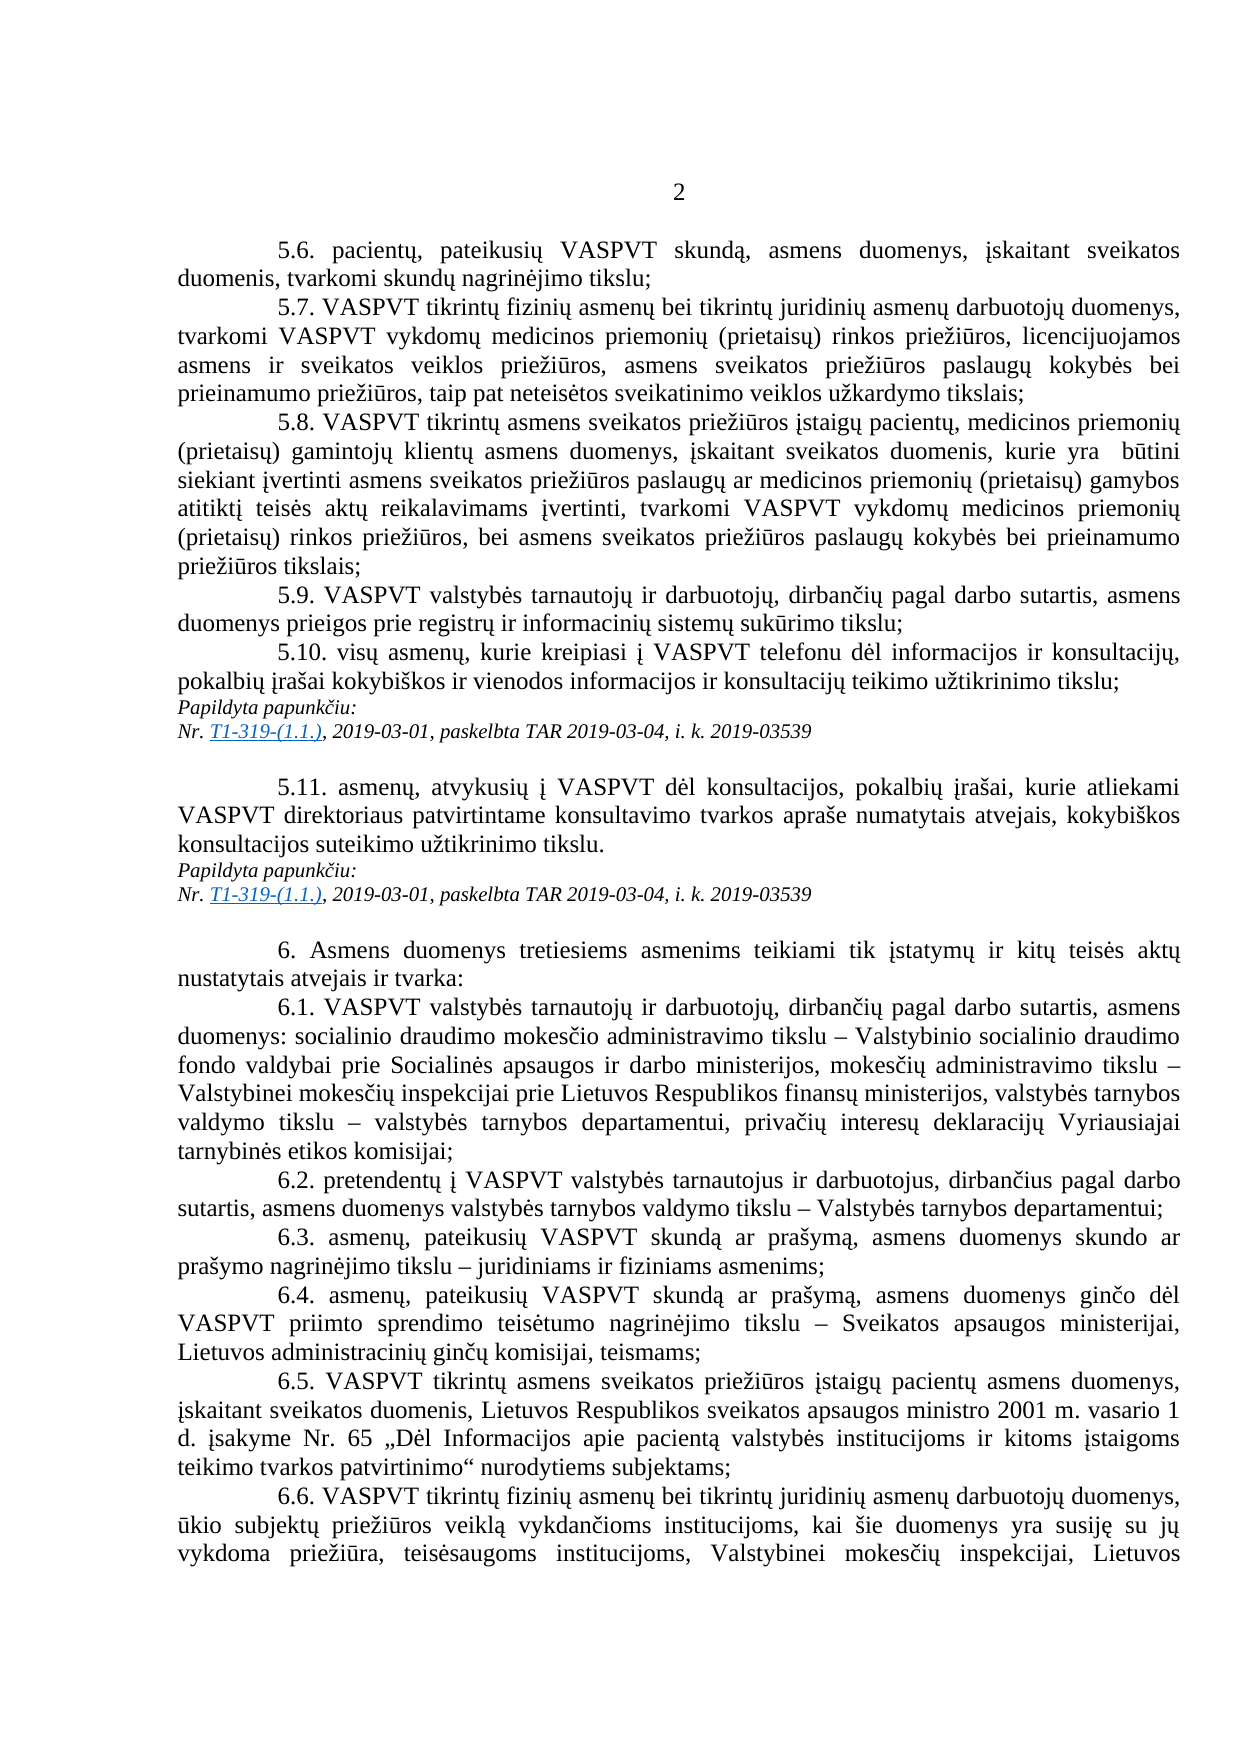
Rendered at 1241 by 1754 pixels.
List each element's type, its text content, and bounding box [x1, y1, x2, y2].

text 6.4. asmenų, pateikusių VASPVT skundą ar prašymą, asmens duomenys ginčo dėl VASPVT priimto sprendimo teisėtumo nagrinėjimo tikslu – Sveikatos apsaugos ministerijai, Lietuvos administracinių ginčų komisijai, teismams; [177, 1280, 1181, 1366]
text Papildyta papunkčiu: [177, 858, 1181, 882]
text 5.8. VASPVT tikrintų asmens sveikatos priežiūros įstaigų pacientų, medicinos priemonių (prietaisų) gamintojų klientų asmens duomenys, įskaitant sveikatos duomenis, kurie yra būtini siekiant įvertinti asmens sveikatos priežiūros paslaugų ar medicinos priemonių (prietaisų) gamybos atitiktį teisės aktų reikalavimams įvertinti, tvarkomi VASPVT vykdomų medicinos priemonių (prietaisų) rinkos priežiūros, bei asmens sveikatos priežiūros paslaugų kokybės bei prieinamumo priežiūros tikslais; [177, 407, 1181, 580]
text 5.10. visų asmenų, kurie kreipiasi į VASPVT telefonu dėl informacijos ir konsultacijų, pokalbių įrašai kokybiškos ir vienodos informacijos ir konsultacijų teikimo užtikrinimo tikslu; [177, 637, 1181, 695]
text 6.1. VASPVT valstybės tarnautojų ir darbuotojų, dirbančių pagal darbo sutartis, asmens duomenys: socialinio draudimo mokesčio administravimo tikslu – Valstybinio socialinio draudimo fondo valdybai prie Socialinės apsaugos ir darbo ministerijos, mokesčių administravimo tikslu – Valstybinei mokesčių inspekcijai prie Lietuvos Respublikos finansų ministerijos, valstybės tarnybos valdymo tikslu – valstybės tarnybos departamentui, privačių interesų deklaracijų Vyriausiajai tarnybinės etikos komisijai; [177, 992, 1181, 1165]
text 5.7. VASPVT tikrintų fizinių asmenų bei tikrintų juridinių asmenų darbuotojų duomenys, tvarkomi VASPVT vykdomų medicinos priemonių (prietaisų) rinkos priežiūros, licencijuojamos asmens ir sveikatos veiklos priežiūros, asmens sveikatos priežiūros paslaugų kokybės bei prieinamumo priežiūros, taip pat neteisėtos sveikatinimo veiklos užkardymo tikslais; [177, 292, 1181, 407]
text 6. Asmens duomenys tretiesiems asmenims teikiami tik įstatymų ir kitų teisės aktų nustatytais atvejais ir tvarka: [177, 935, 1181, 992]
text Nr. T1-319-(1.1.), 2019-03-01, paskelbta TAR 2019-03-04, i. k. 2019-03539 [177, 882, 1181, 906]
text 5.6. pacientų, pateikusių VASPVT skundą, asmens duomenys, įskaitant sveikatos duomenis, tvarkomi skundų nagrinėjimo tikslu; [177, 235, 1181, 292]
text 6.6. VASPVT tikrintų fizinių asmenų bei tikrintų juridinių asmenų darbuotojų duomenys, ūkio subjektų priežiūros veiklą vykdančioms institucijoms, kai šie duomenys yra susiję su jų vykdoma priežiūra, teisėsaugoms institucijoms, Valstybinei mokesčių inspekcijai, Lietuvos [177, 1481, 1181, 1567]
text 6.5. VASPVT tikrintų asmens sveikatos priežiūros įstaigų pacientų asmens duomenys, įskaitant sveikatos duomenis, Lietuvos Respublikos sveikatos apsaugos ministro 2001 m. vasario 1 d. įsakyme Nr. 65 „Dėl Informacijos apie pacientą valstybės institucijoms ir kitoms įstaigoms teikimo tvarkos patvirtinimo“ nurodytiems subjektams; [177, 1366, 1181, 1481]
text 6.3. asmenų, pateikusių VASPVT skundą ar prašymą, asmens duomenys skundo ar prašymo nagrinėjimo tikslu – juridiniams ir fiziniams asmenims; [177, 1222, 1181, 1280]
text 6.2. pretendentų į VASPVT valstybės tarnautojus ir darbuotojus, dirbančius pagal darbo sutartis, asmens duomenys valstybės tarnybos valdymo tikslu – Valstybės tarnybos departamentui; [177, 1165, 1181, 1222]
text Papildyta papunkčiu: [177, 695, 1181, 719]
text 5.9. VASPVT valstybės tarnautojų ir darbuotojų, dirbančių pagal darbo sutartis, asmens duomenys prieigos prie registrų ir informacinių sistemų sukūrimo tikslu; [177, 580, 1181, 637]
text 5.11. asmenų, atvykusių į VASPVT dėl konsultacijos, pokalbių įrašai, kurie atliekami VASPVT direktoriaus patvirtintame konsultavimo tvarkos apraše numatytais atvejais, kokybiškos konsultacijos suteikimo užtikrinimo tikslu. [177, 772, 1181, 858]
text Nr. T1-319-(1.1.), 2019-03-01, paskelbta TAR 2019-03-04, i. k. 2019-03539 [177, 719, 1181, 743]
